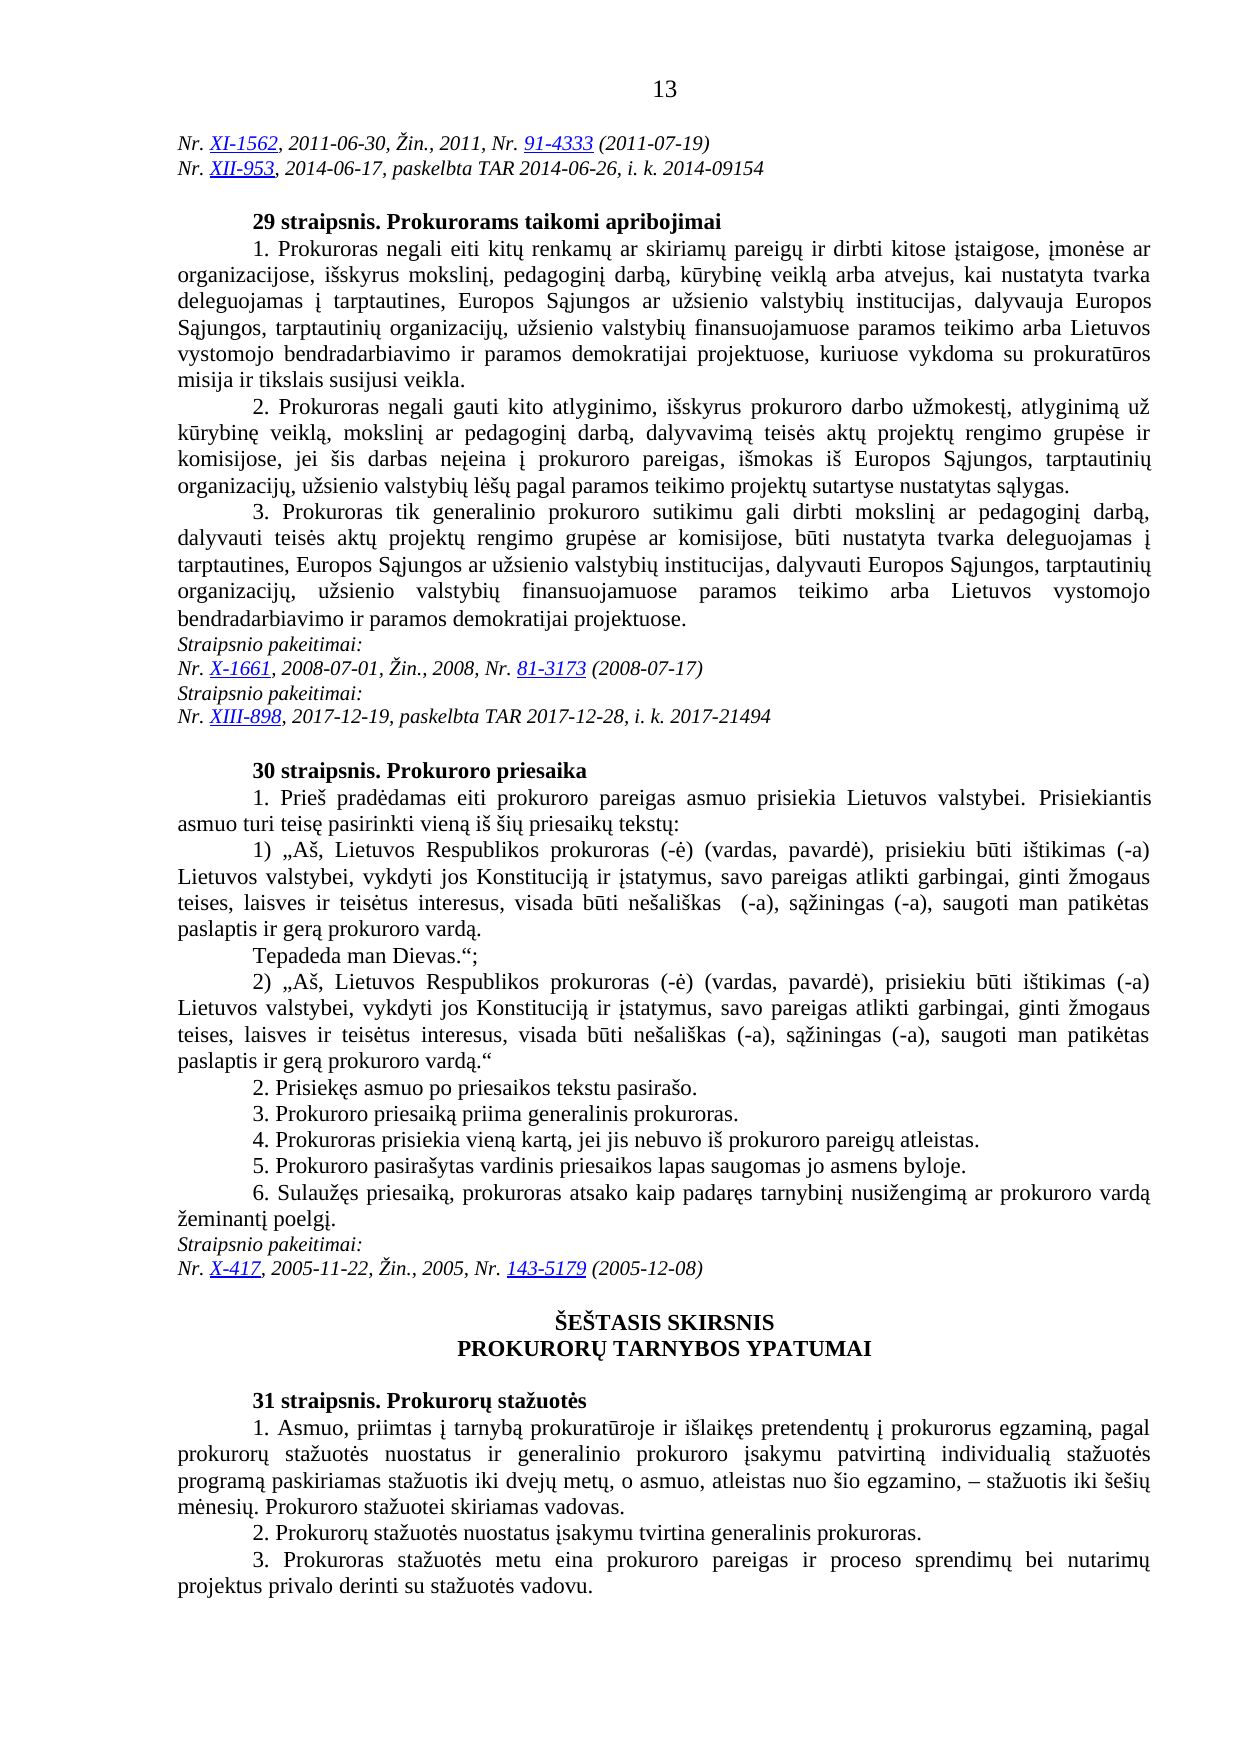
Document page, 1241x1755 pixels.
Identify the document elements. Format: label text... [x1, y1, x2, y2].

text 2. Prisiekęs asmuo po priesaikos tekstu pasirašo. [177, 1073, 1152, 1100]
text Tepadeda man Dievas.“; [177, 942, 1152, 968]
text Nr. XIII-898, 2017-12-19, paskelbta TAR 2017-12-28, i. k. 2017-21494 [177, 704, 1152, 728]
text 29 straipsnis. Prokurorams taikomi apribojimai [177, 208, 1152, 234]
text 1. Prieš pradėdamas eiti prokuroro pareigas asmuo prisiekia Lietuvos valstybei. Prisiekiantis asmuo turi teisę pasirinkti vieną iš šių priesaikų tekstų: [177, 784, 1152, 836]
text 3. Prokuroro priesaiką priima generalinis prokuroras. [177, 1100, 1152, 1126]
text 31 straipsnis. Prokurorų stažuotės [177, 1388, 1152, 1414]
text Straipsnio pakeitimai: [177, 1232, 1152, 1256]
text 2. Prokurorų stažuotės nuostatus įsakymu tvirtina generalinis prokuroras. [177, 1519, 1152, 1546]
text 6. Sulaužęs priesaiką, prokuroras atsako kaip padaręs tarnybinį nusižengimą ar prokuroro vardą žeminantį poelgį. [177, 1179, 1152, 1232]
text Nr. XII-953, 2014-06-17, paskelbta TAR 2014-06-26, i. k. 2014-09154 [177, 155, 1152, 179]
text 2. Prokuroras negali gauti kito atlyginimo, išskyrus prokuroro darbo užmokestį, atlyginimą už kūrybinę veiklą, mokslinį ar pedagoginį darbą, dalyvavimą teisės aktų projektų rengimo grupėse ir komisijose, jei šis darbas neįeina į prokuroro pareigas, išmokas iš Europos Sąjungos, tarptautinių organizacijų, užsienio valstybių lėšų pagal paramos teikimo projektų sutartyse nustatytas sąlygas. [177, 393, 1152, 498]
text 1. Asmuo, priimtas į tarnybą prokuratūroje ir išlaikęs pretendentų į prokurorus egzaminą, pagal prokurorų stažuotės nuostatus ir generalinio prokuroro įsakymu patvirtiną individualią stažuotės programą paskiriamas stažuotis iki dvejų metų, o asmuo, atleistas nuo šio egzamino, – stažuotis iki šešių mėnesių. Prokuroro stažuotei skiriamas vadovas. [177, 1414, 1152, 1519]
text Šeštasis SKIRSNIS [177, 1308, 1152, 1335]
text 3. Prokuroras tik generalinio prokuroro sutikimu gali dirbti mokslinį ar pedagoginį darbą, dalyvauti teisės aktų projektų rengimo grupėse ar komisijose, būti nustatyta tvarka deleguojamas į tarptautines, Europos Sąjungos ar užsienio valstybių institucijas, dalyvauti Europos Sąjungos, tarptautinių organizacijų, užsienio valstybių finansuojamuose paramos teikimo arba Lietuvos vystomojo bendradarbiavimo ir paramos demokratijai projektuose. [177, 498, 1152, 632]
text 30 straipsnis. Prokuroro priesaika [177, 757, 1152, 784]
text 1) „Aš, Lietuvos Respublikos prokuroras (-ė) (vardas, pavardė), prisiekiu būti ištikimas (-a) Lietuvos valstybei, vykdyti jos Konstituciją ir įstatymus, savo pareigas atlikti garbingai, ginti žmogaus teises, laisves ir teisėtus interesus, visada būti nešališkas (-a), sąžiningas (-a), saugoti man patikėtas paslaptis ir gerą prokuroro vardą. [177, 836, 1152, 942]
text Prokurorų tarnybos ypatumai [177, 1335, 1152, 1361]
text Straipsnio pakeitimai: [177, 632, 1152, 656]
text Nr. X-417, 2005-11-22, Žin., 2005, Nr. 143-5179 (2005-12-08) [177, 1256, 1152, 1280]
text Nr. X-1661, 2008-07-01, Žin., 2008, Nr. 81-3173 (2008-07-17) [177, 656, 1152, 680]
text 1. Prokuroras negali eiti kitų renkamų ar skiriamų pareigų ir dirbti kitose įstaigose, įmonėse ar organizacijose, išskyrus mokslinį, pedagoginį darbą, kūrybinę veiklą arba atvejus, kai nustatyta tvarka deleguojamas į tarptautines, Europos Sąjungos ar užsienio valstybių institucijas, dalyvauja Europos Sąjungos, tarptautinių organizacijų, užsienio valstybių finansuojamuose paramos teikimo arba Lietuvos vystomojo bendradarbiavimo ir paramos demokratijai projektuose, kuriuose vykdoma su prokuratūros misija ir tikslais susijusi veikla. [177, 234, 1152, 393]
text 4. Prokuroras prisiekia vieną kartą, jei jis nebuvo iš prokuroro pareigų atleistas. [177, 1126, 1152, 1153]
text Nr. XI-1562, 2011-06-30, Žin., 2011, Nr. 91-4333 (2011-07-19) [177, 131, 1152, 155]
text 5. Prokuroro pasirašytas vardinis priesaikos lapas saugomas jo asmens byloje. [177, 1153, 1152, 1179]
text 2) „Aš, Lietuvos Respublikos prokuroras (-ė) (vardas, pavardė), prisiekiu būti ištikimas (-a) Lietuvos valstybei, vykdyti jos Konstituciją ir įstatymus, savo pareigas atlikti garbingai, ginti žmogaus teises, laisves ir teisėtus interesus, visada būti nešališkas (-a), sąžiningas (-a), saugoti man patikėtas paslaptis ir gerą prokuroro vardą.“ [177, 968, 1152, 1073]
text 3. Prokuroras stažuotės metu eina prokuroro pareigas ir proceso sprendimų bei nutarimų projektus privalo derinti su stažuotės vadovu. [177, 1546, 1152, 1598]
text Straipsnio pakeitimai: [177, 680, 1152, 704]
